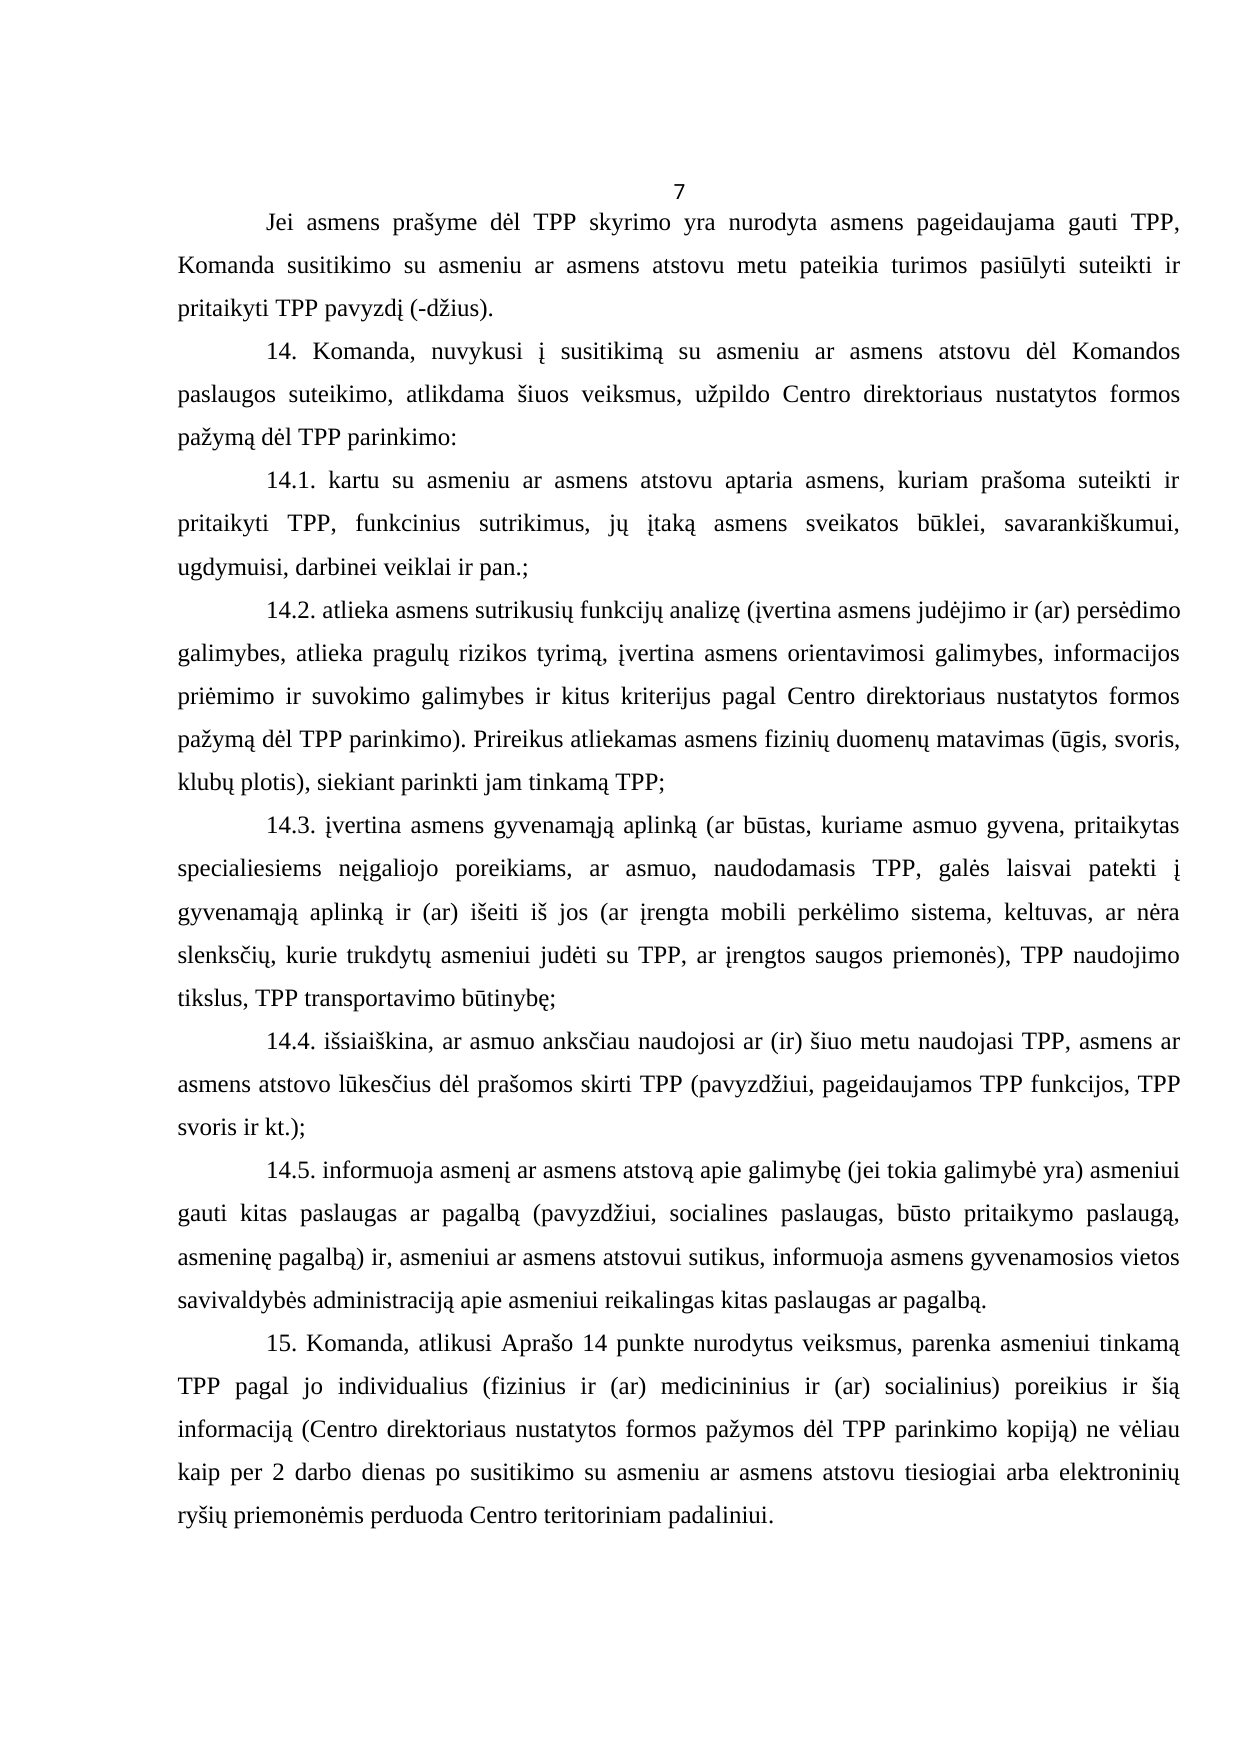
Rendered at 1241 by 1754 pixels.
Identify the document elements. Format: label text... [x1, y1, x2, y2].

text 15. Komanda, atlikusi Aprašo 14 punkte nurodytus veiksmus, parenka asmeniui tinkamą TPP pagal jo individualius (fizinius ir (ar) medicininius ir (ar) socialinius) poreikius ir šią informaciją (Centro direktoriaus nustatytos formos pažymos dėl TPP parinkimo kopiją) ne vėliau kaip per 2 darbo dienas po susitikimo su asmeniu ar asmens atstovu tiesiogiai arba elektroninių ryšių priemonėmis perduoda Centro teritoriniam padaliniui. [177, 1328, 1181, 1529]
text 14.1. kartu su asmeniu ar asmens atstovu aptaria asmens, kuriam prašoma suteikti ir pritaikyti TPP, funkcinius sutrikimus, jų įtaką asmens sveikatos būklei, savarankiškumui, ugdymuisi, darbinei veiklai ir pan.; [177, 465, 1181, 580]
text 14.3. įvertina asmens gyvenamąją aplinką (ar būstas, kuriame asmuo gyvena, pritaikytas specialiesiems neįgaliojo poreikiams, ar asmuo, naudodamasis TPP, galės laisvai patekti į gyvenamąją aplinką ir (ar) išeiti iš jos (ar įrengta mobili perkėlimo sistema, keltuvas, ar nėra slenksčių, kurie trukdytų asmeniui judėti su TPP, ar įrengtos saugos priemonės), TPP naudojimo tikslus, TPP transportavimo būtinybę; [177, 810, 1181, 1012]
text 14.2. atlieka asmens sutrikusių funkcijų analizę (įvertina asmens judėjimo ir (ar) persėdimo galimybes, atlieka pragulų rizikos tyrimą, įvertina asmens orientavimosi galimybes, informacijos priėmimo ir suvokimo galimybes ir kitus kriterijus pagal Centro direktoriaus nustatytos formos pažymą dėl TPP parinkimo). Prireikus atliekamas asmens fizinių duomenų matavimas (ūgis, svoris, klubų plotis), siekiant parinkti jam tinkamą TPP; [177, 595, 1181, 796]
text 14.5. informuoja asmenį ar asmens atstovą apie galimybę (jei tokia galimybė yra) asmeniui gauti kitas paslaugas ar pagalbą (pavyzdžiui, socialines paslaugas, būsto pritaikymo paslaugą, asmeninę pagalbą) ir, asmeniui ar asmens atstovui sutikus, informuoja asmens gyvenamosios vietos savivaldybės administraciją apie asmeniui reikalingas kitas paslaugas ar pagalbą. [177, 1155, 1181, 1313]
text 14. Komanda, nuvykusi į susitikimą su asmeniu ar asmens atstovu dėl Komandos paslaugos suteikimo, atlikdama šiuos veiksmus, užpildo Centro direktoriaus nustatytos formos pažymą dėl TPP parinkimo: [177, 336, 1181, 451]
text 14.4. išsiaiškina, ar asmuo anksčiau naudojosi ar (ir) šiuo metu naudojasi TPP, asmens ar asmens atstovo lūkesčius dėl prašomos skirti TPP (pavyzdžiui, pageidaujamos TPP funkcijos, TPP svoris ir kt.); [177, 1026, 1181, 1141]
text Jei asmens prašyme dėl TPP skyrimo yra nurodyta asmens pageidaujama gauti TPP, Komanda susitikimo su asmeniu ar asmens atstovu metu pateikia turimos pasiūlyti suteikti ir pritaikyti TPP pavyzdį (-džius). [177, 207, 1181, 322]
